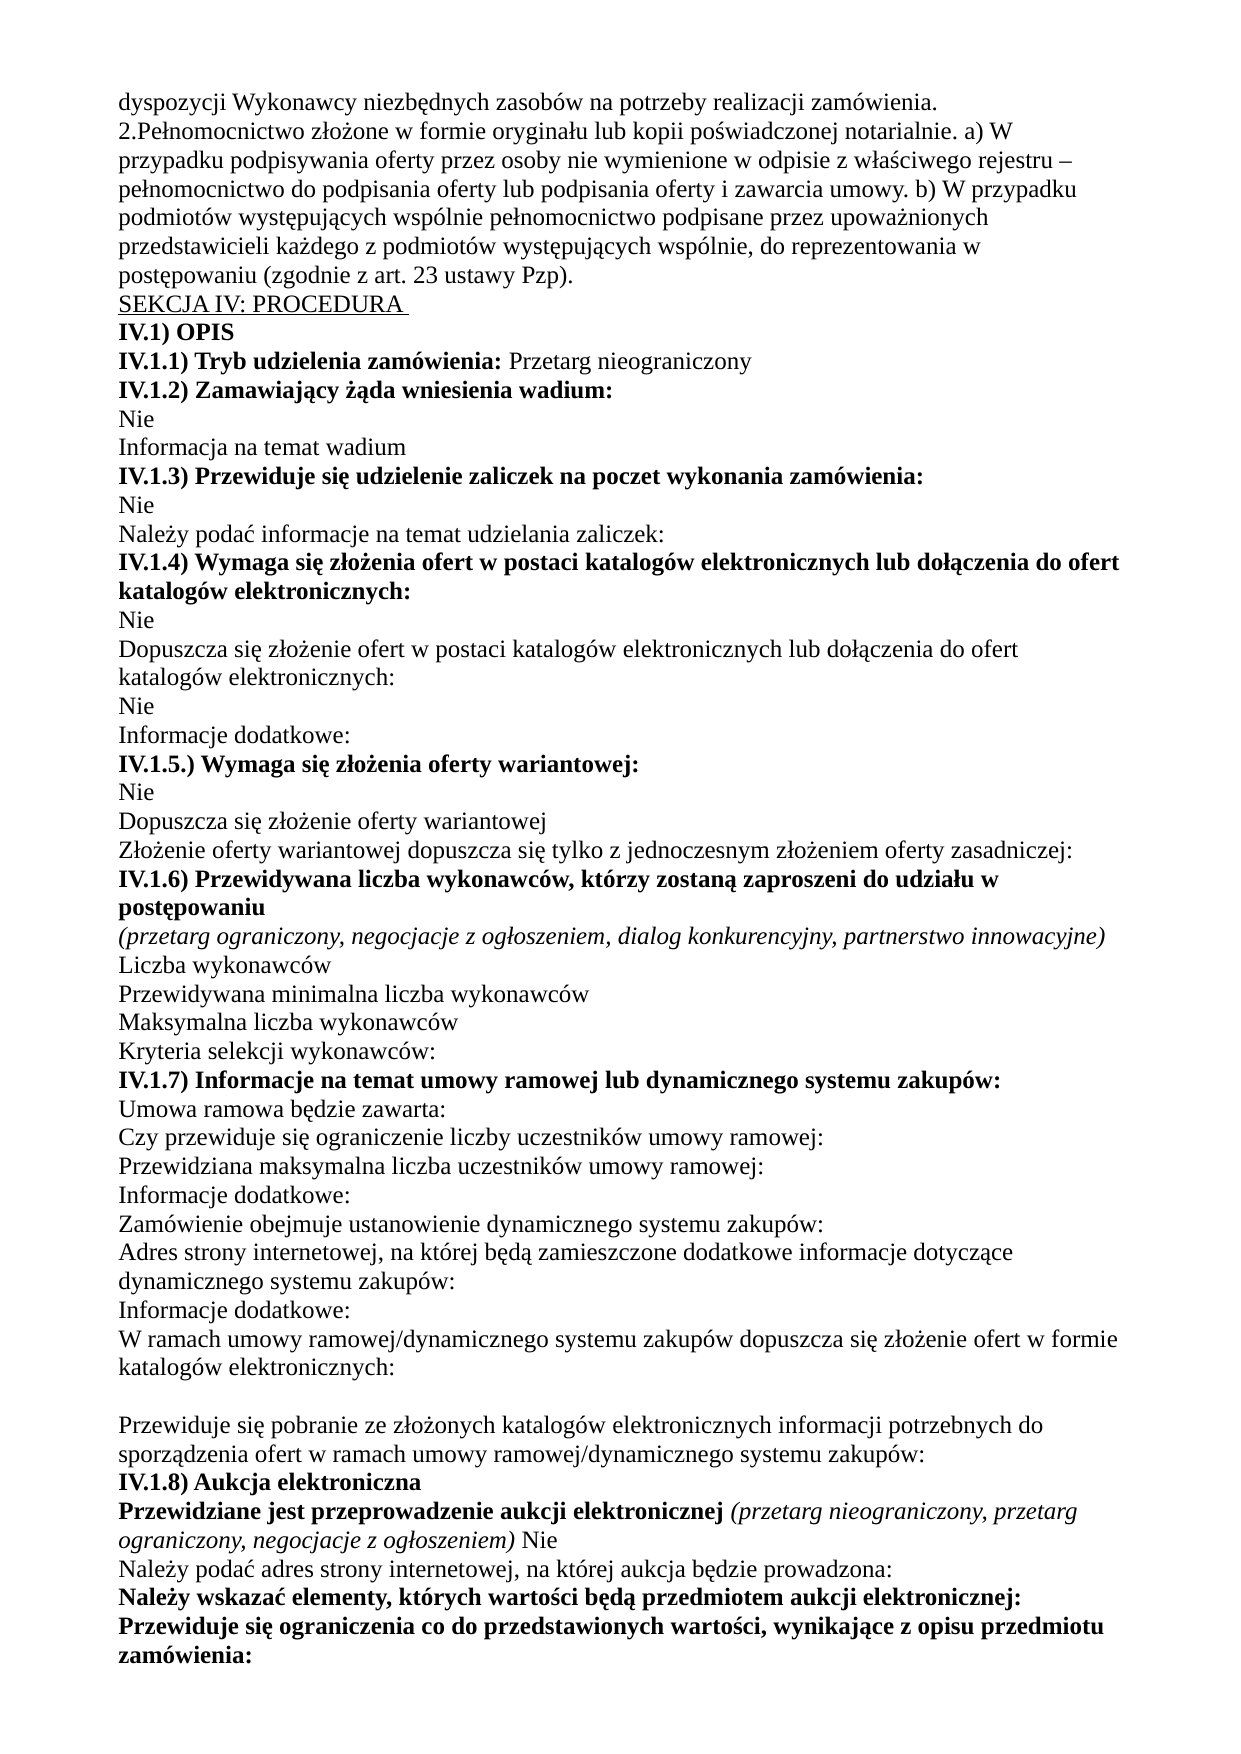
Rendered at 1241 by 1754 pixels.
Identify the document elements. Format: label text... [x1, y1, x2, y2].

text Liczba wykonawców Przewidywana minimalna liczba wykonawców Maksymalna liczba wykonawców Kryteria selekcji wykonawców: [118, 950, 1122, 1065]
text Nie Dopuszcza się złożenie ofert w postaci katalogów elektronicznych lub dołączenia do ofert katalogów elektronicznych: Nie Informacje dodatkowe: [118, 605, 1122, 749]
text IV.1.3) Przewiduje się udzielenie zaliczek na poczet wykonania zamówienia: [118, 461, 1122, 490]
text SEKCJA IV: PROCEDURA [118, 289, 1122, 317]
text Nie Należy podać informacje na temat udzielania zaliczek: [118, 490, 1122, 547]
text Nie Dopuszcza się złożenie oferty wariantowej Złożenie oferty wariantowej dopuszcza się tylko z jednoczesnym złożeniem oferty zasadniczej: [118, 777, 1122, 864]
text IV.1.5.) Wymaga się złożenia oferty wariantowej: [118, 749, 1122, 777]
text Nie Informacja na temat wadium [118, 404, 1122, 461]
text IV.1.8) Aukcja elektroniczna Przewidziane jest przeprowadzenie aukcji elektronicznej (przetarg nieograniczony, przetarg ograniczony, negocjacje z ogłoszeniem) Nie Należy podać adres strony internetowej, na której aukcja będzie prowadzona: Należy wskazać elementy, których wartości będą przedmiotem aukcji elektronicznej: Przewiduje się ograniczenia co do przedstawionych wartości, wynikające z opisu przedmiotu zamówienia: [118, 1467, 1122, 1669]
text IV.1) OPIS IV.1.1) Tryb udzielenia zamówienia: Przetarg nieograniczony IV.1.2) Zamawiający żąda wniesienia wadium: [118, 317, 1122, 404]
text Umowa ramowa będzie zawarta: Czy przewiduje się ograniczenie liczby uczestników umowy ramowej: Przewidziana maksymalna liczba uczestników umowy ramowej: Informacje dodatkowe: Zamówienie obejmuje ustanowienie dynamicznego systemu zakupów: Adres strony internetowej, na której będą zamieszczone dodatkowe informacje dotyczące dynamicznego systemu zakupów: Informacje dodatkowe: W ramach umowy ramowej/dynamicznego systemu zakupów dopuszcza się złożenie ofert w formie katalogów elektronicznych: Przewiduje się pobranie ze złożonych katalogów elektronicznych informacji potrzebnych do sporządzenia ofert w ramach umowy ramowej/dynamicznego systemu zakupów: [118, 1094, 1122, 1467]
text IV.1.4) Wymaga się złożenia ofert w postaci katalogów elektronicznych lub dołączenia do ofert katalogów elektronicznych: [118, 547, 1122, 605]
text dyspozycji Wykonawcy niezbędnych zasobów na potrzeby realizacji zamówienia. 2.Pełnomocnictwo złożone w formie oryginału lub kopii poświadczonej notarialnie. a) W przypadku podpisywania oferty przez osoby nie wymienione w odpisie z właściwego rejestru – pełnomocnictwo do podpisania oferty lub podpisania oferty i zawarcia umowy. b) W przypadku podmiotów występujących wspólnie pełnomocnictwo podpisane przez upoważnionych przedstawicieli każdego z podmiotów występujących wspólnie, do reprezentowania w postępowaniu (zgodnie z art. 23 ustawy Pzp). [118, 87, 1122, 289]
text IV.1.6) Przewidywana liczba wykonawców, którzy zostaną zaproszeni do udziału w postępowaniu (przetarg ograniczony, negocjacje z ogłoszeniem, dialog konkurencyjny, partnerstwo innowacyjne) [118, 864, 1122, 950]
text IV.1.7) Informacje na temat umowy ramowej lub dynamicznego systemu zakupów: [118, 1065, 1122, 1094]
